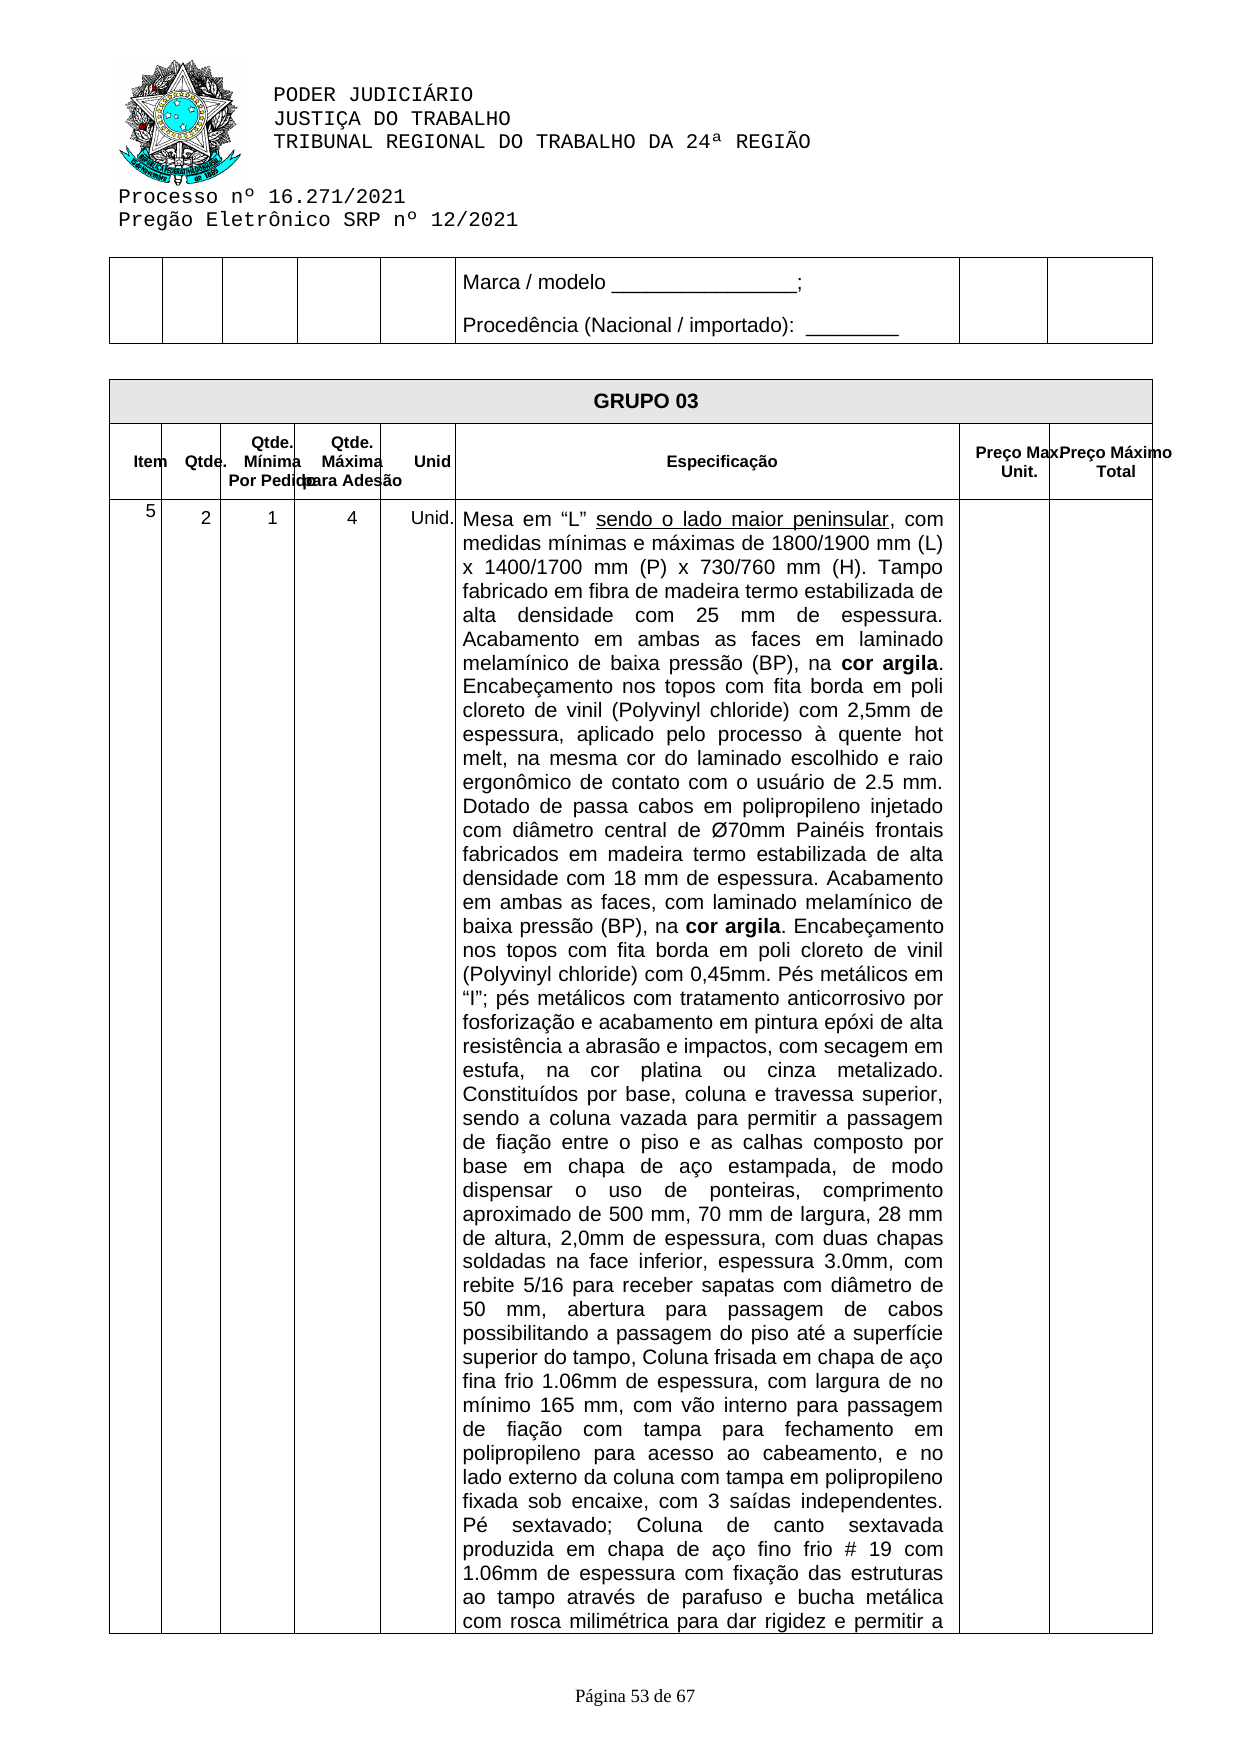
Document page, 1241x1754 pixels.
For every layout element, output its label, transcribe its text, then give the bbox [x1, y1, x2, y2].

table_cell Qtde. [162, 424, 220, 499]
table_cell Unid. [381, 500, 455, 1633]
table_cell [298, 258, 380, 343]
table_cell Marca / modelo ________________; Procedência (Nacional / importado): ________ [456, 258, 959, 343]
table_cell [110, 258, 162, 343]
table_cell [1048, 258, 1152, 343]
table_cell Qtde. Máxima para Adesão [295, 424, 380, 499]
table_cell Preço Max. Unit. [960, 424, 1049, 499]
table_cell Mesa em “L” sendo o lado maior peninsular, com medidas mínimas e máximas de 1800/1900 mm (L) x 1400/1700 mm (P) x 730/760 mm (H). Tampo fabricado em fibra de madeira termo estabilizada de alta densidade com 25 mm de espessura. Acabamento em ambas as faces em laminado melamínico de baixa pressão (BP), na cor argila. Encabeçamento nos topos com fita borda em poli cloreto de vinil (Polyvinyl chloride) com 2,5mm de espessura, aplicado pelo processo à quente hot melt, na mesma cor do laminado escolhido e raio ergonômico de contato com o usuário de 2.5 mm. Dotado de passa cabos em polipropileno injetado com diâmetro central de Ø70mm Painéis frontais fabricados em madeira termo estabilizada de alta densidade com 18 mm de espessura. Acabamento em ambas as faces, com laminado melamínico de baixa pressão (BP), na cor argila. Encabeçamento nos topos com fita borda em poli cloreto de vinil (Polyvinyl chloride) com 0,45mm. Pés metálicos em “I”; pés metálicos com tratamento anticorrosivo por fosforização e acabamento em pintura epóxi de alta resistência a abrasão e impactos, com secagem em estufa, na cor platina ou cinza metalizado. Constituídos por base, coluna e travessa superior, sendo a coluna vazada para permitir a passagem de fiação entre o piso e as calhas composto por base em chapa de aço estampada, de modo dispensar o uso de ponteiras, comprimento aproximado de 500 mm, 70 mm de largura, 28 mm de altura, 2,0mm de espessura, com duas chapas soldadas na face inferior, espessura 3.0mm, com rebite 5/16 para receber sapatas com diâmetro de 50 mm, abertura para passagem de cabos possibilitando a passagem do piso até a superfície superior do tampo, Coluna frisada em chapa de aço fina frio 1.06mm de espessura, com largura de no mínimo 165 mm, com vão interno para passagem de fiação com tampa para fechamento em polipropileno para acesso ao cabeamento, e no lado externo da coluna com tampa em polipropileno fixada sob encaixe, com 3 saídas independentes. Pé sextavado; Coluna de canto sextavada produzida em chapa de aço fino frio # 19 com 1.06mm de espessura com fixação das estruturas ao tampo através de parafuso e bucha metálica com rosca milimétrica para dar rigidez e permitir a [456, 500, 959, 1633]
table_cell Especificação [456, 424, 959, 499]
table_cell Unid [381, 424, 455, 499]
table_cell 5 [110, 500, 161, 1633]
table_cell [960, 258, 1047, 343]
picture [118, 59, 243, 186]
table_cell [223, 258, 297, 343]
table_cell [960, 500, 1049, 1633]
table_cell 2 [162, 500, 220, 1633]
table_cell [381, 258, 455, 343]
table_cell 1 [221, 500, 294, 1633]
table_header GRUPO 03 [110, 380, 1152, 423]
table_cell [1050, 500, 1152, 1633]
table_cell Qtde. Mínima Por Pedido [221, 424, 294, 499]
table_cell Item [110, 424, 161, 499]
table_cell Preço Máximo Total [1050, 424, 1152, 499]
table_cell 4 [295, 500, 380, 1633]
table_cell [163, 258, 222, 343]
